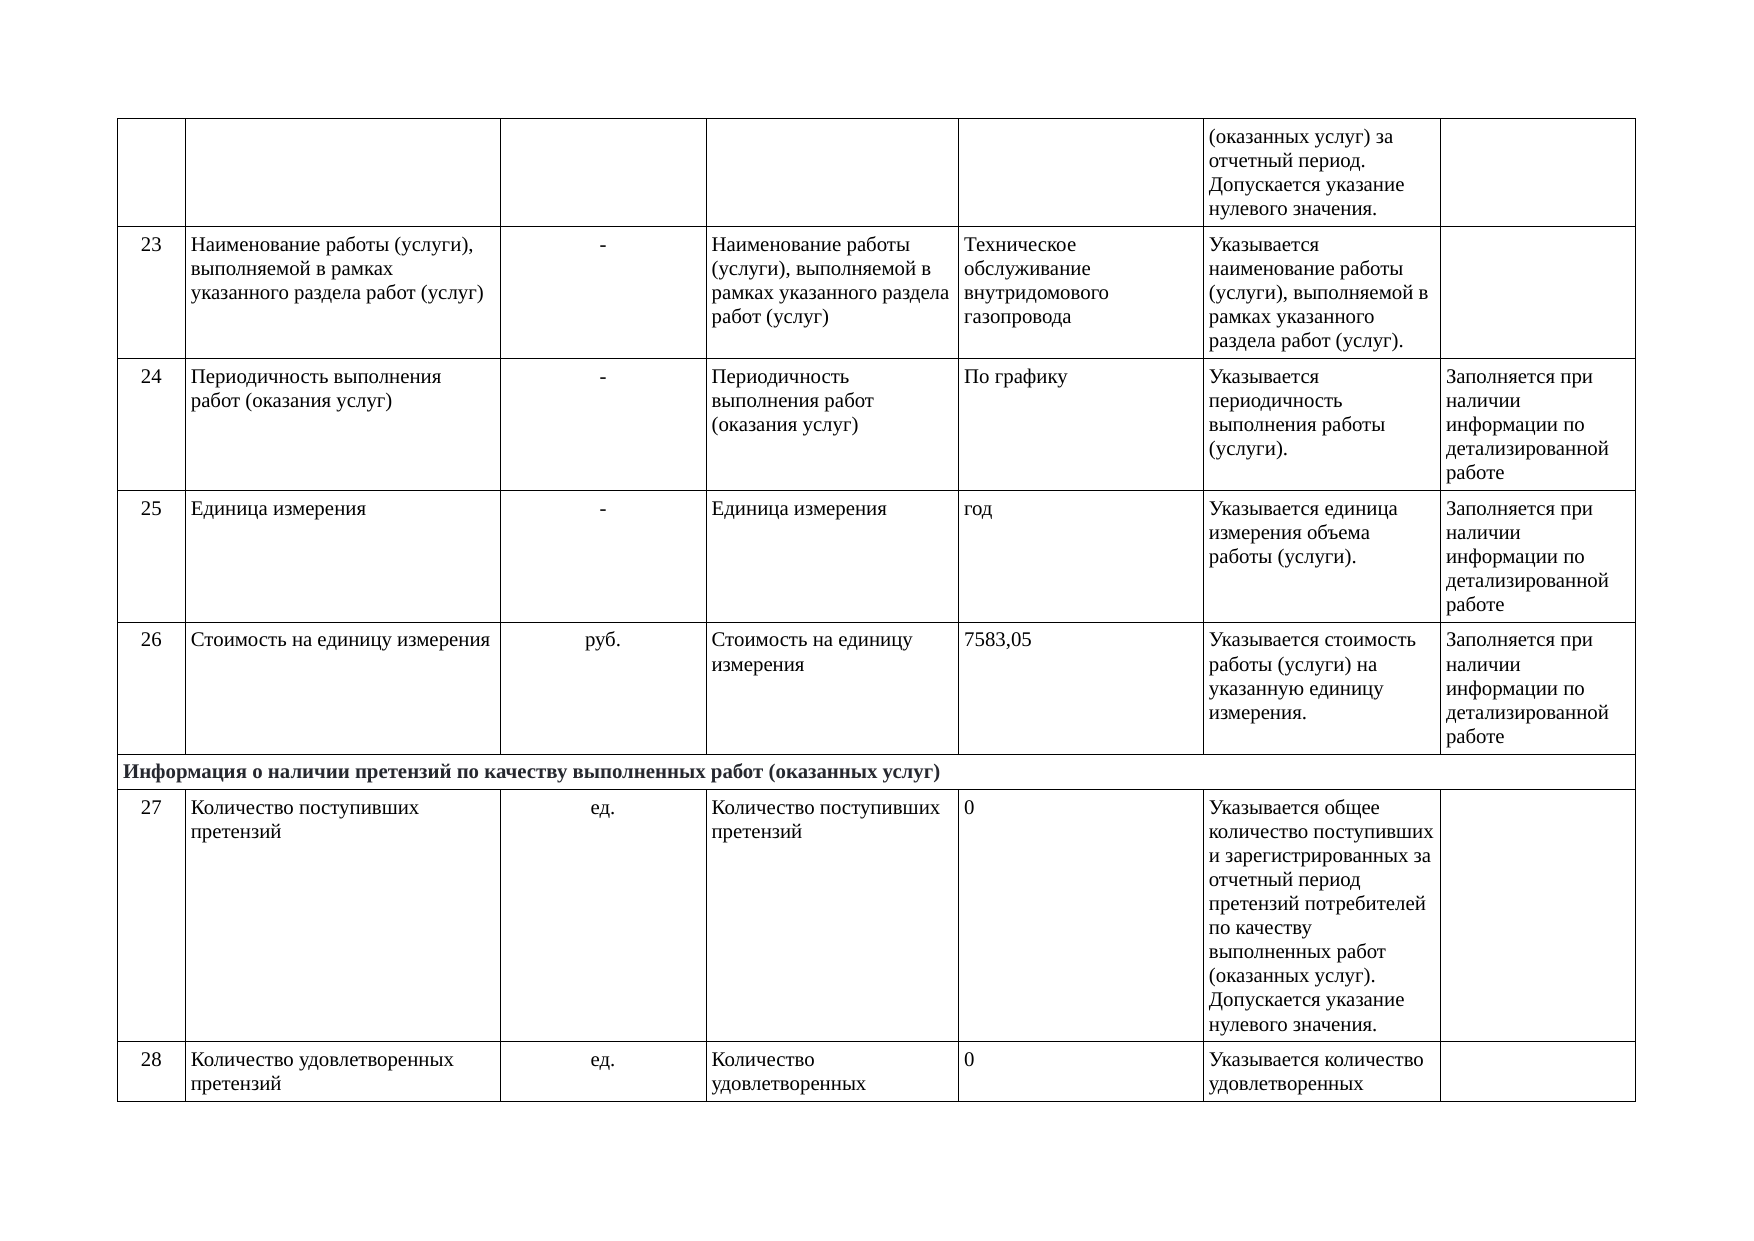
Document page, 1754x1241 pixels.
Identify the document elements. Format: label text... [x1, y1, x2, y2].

table_cell 24 [118, 359, 185, 490]
table_cell ед. [501, 1042, 706, 1101]
table_cell По графику [959, 359, 1203, 490]
table_cell год [959, 491, 1203, 622]
table_cell [1441, 227, 1635, 358]
table_cell Заполняется при наличии информации по детализированной работе [1441, 491, 1635, 622]
table_cell [1441, 790, 1635, 1041]
table_cell Указывается количество удовлетворенных [1204, 1042, 1440, 1101]
table_cell Указывается стоимость работы (услуги) на указанную единицу измерения. [1204, 623, 1440, 753]
table_cell Заполняется при наличии информации по детализированной работе [1441, 623, 1635, 753]
table_cell Стоимость на единицу измерения [707, 623, 958, 753]
table_cell Количество удовлетворенных [707, 1042, 958, 1101]
table_cell [1441, 1042, 1635, 1101]
table_cell Указывается наименование работы (услуги), выполняемой в рамках указанного раздела работ (услуг). [1204, 227, 1440, 358]
table_cell [959, 119, 1203, 226]
table_cell Периодичность выполнения работ (оказания услуг) [186, 359, 500, 490]
table_cell 23 [118, 227, 185, 358]
table_cell - [501, 359, 706, 490]
table_cell [1441, 119, 1635, 226]
table_cell [707, 119, 958, 226]
table_cell Указывается единица измерения объема работы (услуги). [1204, 491, 1440, 622]
table_cell Периодичность выполнения работ (оказания услуг) [707, 359, 958, 490]
table_cell ед. [501, 790, 706, 1041]
table_cell Наименование работы (услуги), выполняемой в рамках указанного раздела работ (услуг) [707, 227, 958, 358]
table_cell Количество удовлетворенных претензий [186, 1042, 500, 1101]
table_cell 7583,05 [959, 623, 1203, 753]
table_cell Количество поступивших претензий [707, 790, 958, 1041]
table_cell (оказанных услуг) за отчетный период. Допускается указание нулевого значения. [1204, 119, 1440, 226]
table_cell Стоимость на единицу измерения [186, 623, 500, 753]
table_cell Указывается периодичность выполнения работы (услуги). [1204, 359, 1440, 490]
table_cell Количество поступивших претензий [186, 790, 500, 1041]
table_cell [186, 119, 500, 226]
table_cell руб. [501, 623, 706, 753]
table_cell Техническое обслуживание внутридомового газопровода [959, 227, 1203, 358]
table_cell Единица измерения [707, 491, 958, 622]
table_cell [501, 119, 706, 226]
table_cell 25 [118, 491, 185, 622]
table_cell 0 [959, 1042, 1203, 1101]
table_cell - [501, 491, 706, 622]
table_cell 28 [118, 1042, 185, 1101]
table_cell Единица измерения [186, 491, 500, 622]
table_cell 0 [959, 790, 1203, 1041]
table_cell 26 [118, 623, 185, 753]
table_cell - [501, 227, 706, 358]
table_cell Информация о наличии претензий по качеству выполненных работ (оказанных услуг) [118, 755, 1635, 789]
table_cell Заполняется при наличии информации по детализированной работе [1441, 359, 1635, 490]
table_cell 27 [118, 790, 185, 1041]
table_cell Наименование работы (услуги), выполняемой в рамках указанного раздела работ (услуг) [186, 227, 500, 358]
table_cell Указывается общее количество поступивших и зарегистрированных за отчетный период претензий потребителей по качеству выполненных работ (оказанных услуг). Допускается указание нулевого значения. [1204, 790, 1440, 1041]
table_cell [118, 119, 185, 226]
